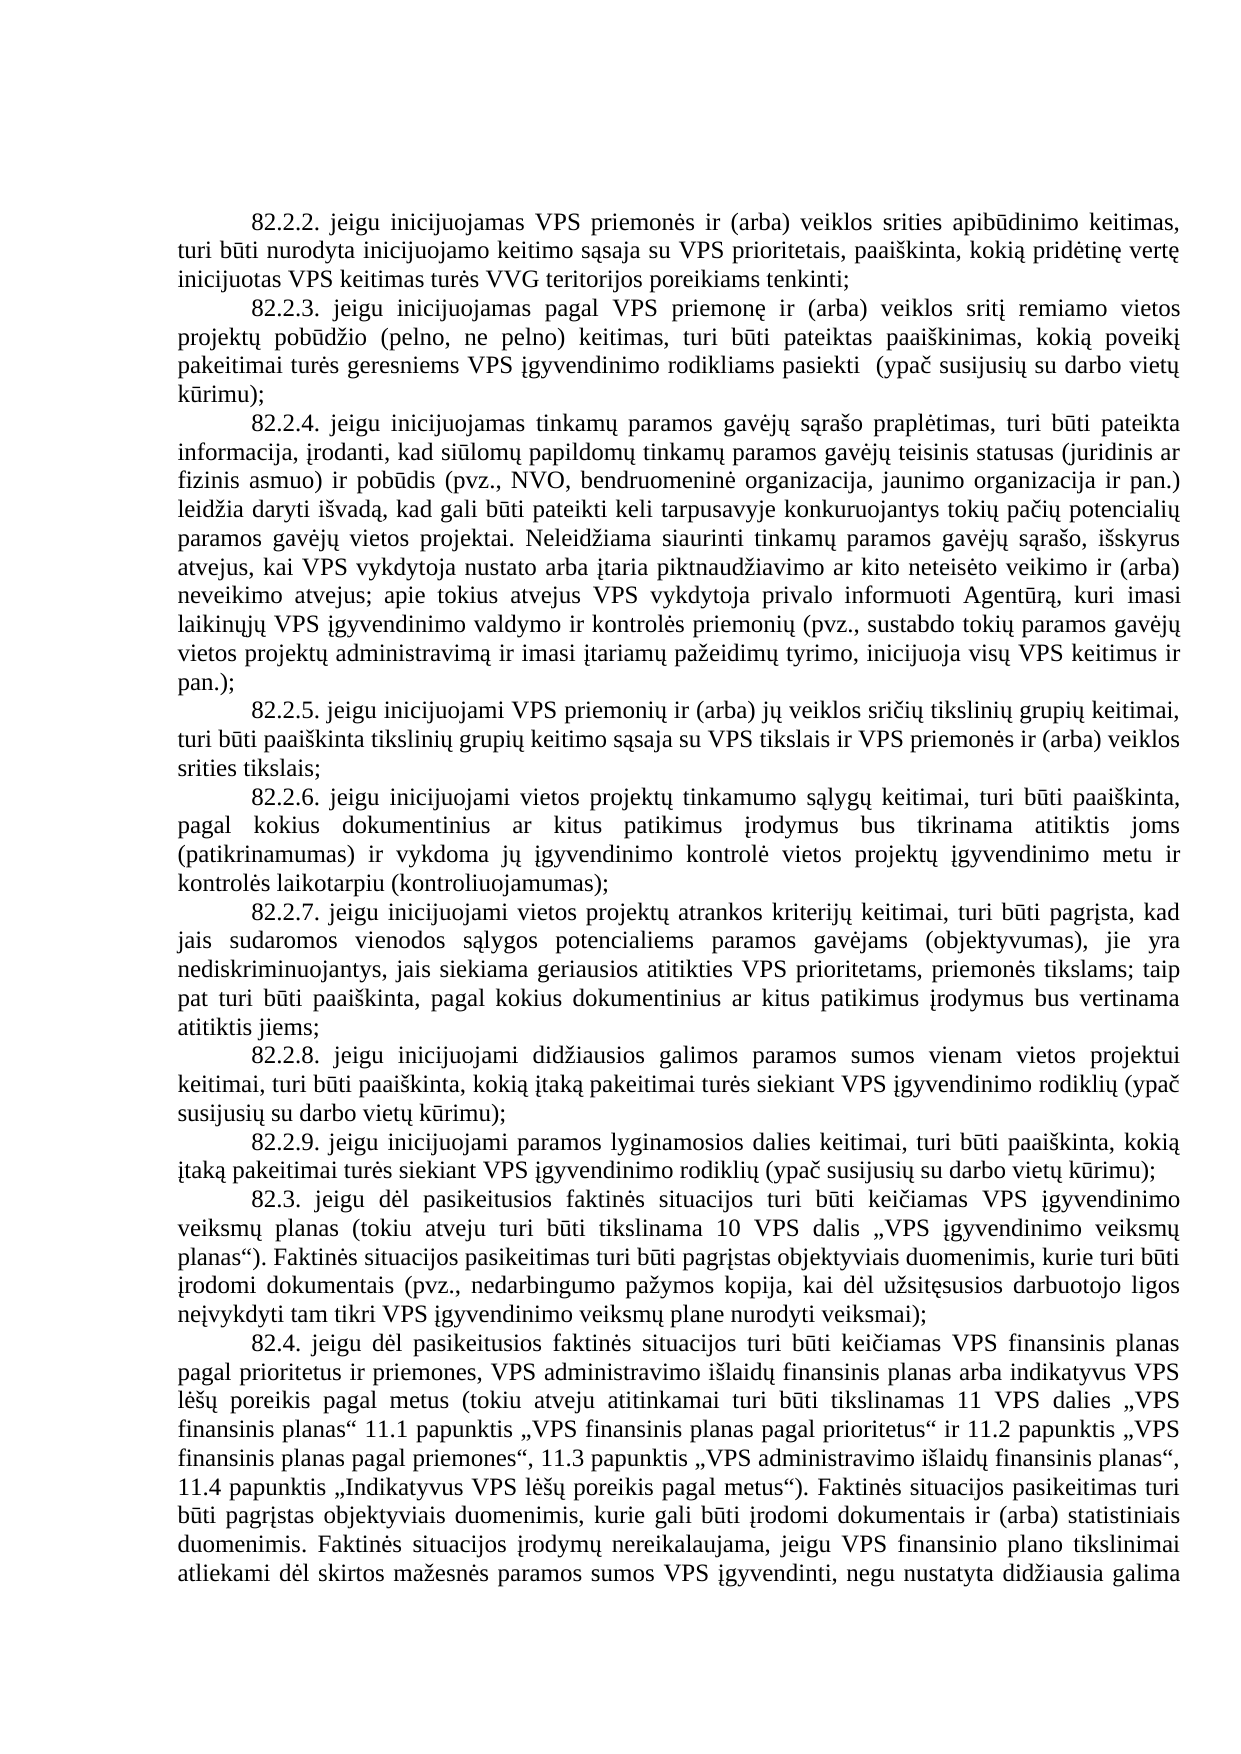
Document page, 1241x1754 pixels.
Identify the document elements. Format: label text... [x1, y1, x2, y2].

text 82.2.4. jeigu inicijuojamas tinkamų paramos gavėjų sąrašo praplėtimas, turi būti pateikta informacija, įrodanti, kad siūlomų papildomų tinkamų paramos gavėjų teisinis statusas (juridinis ar fizinis asmuo) ir pobūdis (pvz., NVO, bendruomeninė organizacija, jaunimo organizacija ir pan.) leidžia daryti išvadą, kad gali būti pateikti keli tarpusavyje konkuruojantys tokių pačių potencialių paramos gavėjų vietos projektai. Neleidžiama siaurinti tinkamų paramos gavėjų sąrašo, išskyrus atvejus, kai VPS vykdytoja nustato arba įtaria piktnaudžiavimo ar kito neteisėto veikimo ir (arba) neveikimo atvejus; apie tokius atvejus VPS vykdytoja privalo informuoti Agentūrą, kuri imasi laikinųjų VPS įgyvendinimo valdymo ir kontrolės priemonių (pvz., sustabdo tokių paramos gavėjų vietos projektų administravimą ir imasi įtariamų pažeidimų tyrimo, inicijuoja visų VPS keitimus ir pan.); [177, 408, 1181, 695]
text 82.2.2. jeigu inicijuojamas VPS priemonės ir (arba) veiklos srities apibūdinimo keitimas, turi būti nurodyta inicijuojamo keitimo sąsaja su VPS prioritetais, paaiškinta, kokią pridėtinę vertę inicijuotas VPS keitimas turės VVG teritorijos poreikiams tenkinti; [177, 207, 1181, 293]
text 82.2.7. jeigu inicijuojami vietos projektų atrankos kriterijų keitimai, turi būti pagrįsta, kad jais sudaromos vienodos sąlygos potencialiems paramos gavėjams (objektyvumas), jie yra nediskriminuojantys, jais siekiama geriausios atitikties VPS prioritetams, priemonės tikslams; taip pat turi būti paaiškinta, pagal kokius dokumentinius ar kitus patikimus įrodymus bus vertinama atitiktis jiems; [177, 897, 1181, 1040]
text 82.2.8. jeigu inicijuojami didžiausios galimos paramos sumos vienam vietos projektui keitimai, turi būti paaiškinta, kokią įtaką pakeitimai turės siekiant VPS įgyvendinimo rodiklių (ypač susijusių su darbo vietų kūrimu); [177, 1040, 1181, 1127]
text 82.2.5. jeigu inicijuojami VPS priemonių ir (arba) jų veiklos sričių tikslinių grupių keitimai, turi būti paaiškinta tikslinių grupių keitimo sąsaja su VPS tikslais ir VPS priemonės ir (arba) veiklos srities tikslais; [177, 695, 1181, 782]
text 82.2.6. jeigu inicijuojami vietos projektų tinkamumo sąlygų keitimai, turi būti paaiškinta, pagal kokius dokumentinius ar kitus patikimus įrodymus bus tikrinama atitiktis joms (patikrinamumas) ir vykdoma jų įgyvendinimo kontrolė vietos projektų įgyvendinimo metu ir kontrolės laikotarpiu (kontroliuojamumas); [177, 782, 1181, 897]
text 82.2.9. jeigu inicijuojami paramos lyginamosios dalies keitimai, turi būti paaiškinta, kokią įtaką pakeitimai turės siekiant VPS įgyvendinimo rodiklių (ypač susijusių su darbo vietų kūrimu); [177, 1127, 1181, 1184]
text 82.2.3. jeigu inicijuojamas pagal VPS priemonę ir (arba) veiklos sritį remiamo vietos projektų pobūdžio (pelno, ne pelno) keitimas, turi būti pateiktas paaiškinimas, kokią poveikį pakeitimai turės geresniems VPS įgyvendinimo rodikliams pasiekti (ypač susijusių su darbo vietų kūrimu); [177, 293, 1181, 408]
text 82.4. jeigu dėl pasikeitusios faktinės situacijos turi būti keičiamas VPS finansinis planas pagal prioritetus ir priemones, VPS administravimo išlaidų finansinis planas arba indikatyvus VPS lėšų poreikis pagal metus (tokiu atveju atitinkamai turi būti tikslinamas 11 VPS dalies „VPS finansinis planas“ 11.1 papunktis „VPS finansinis planas pagal prioritetus“ ir 11.2 papunktis „VPS finansinis planas pagal priemones“, 11.3 papunktis „VPS administravimo išlaidų finansinis planas“, 11.4 papunktis „Indikatyvus VPS lėšų poreikis pagal metus“). Faktinės situacijos pasikeitimas turi būti pagrįstas objektyviais duomenimis, kurie gali būti įrodomi dokumentais ir (arba) statistiniais duomenimis. Faktinės situacijos įrodymų nereikalaujama, jeigu VPS finansinio plano tikslinimai atliekami dėl skirtos mažesnės paramos sumos VPS įgyvendinti, negu nustatyta didžiausia galima [177, 1328, 1181, 1587]
text 82.3. jeigu dėl pasikeitusios faktinės situacijos turi būti keičiamas VPS įgyvendinimo veiksmų planas (tokiu atveju turi būti tikslinama 10 VPS dalis „VPS įgyvendinimo veiksmų planas“). Faktinės situacijos pasikeitimas turi būti pagrįstas objektyviais duomenimis, kurie turi būti įrodomi dokumentais (pvz., nedarbingumo pažymos kopija, kai dėl užsitęsusios darbuotojo ligos neįvykdyti tam tikri VPS įgyvendinimo veiksmų plane nurodyti veiksmai); [177, 1184, 1181, 1328]
